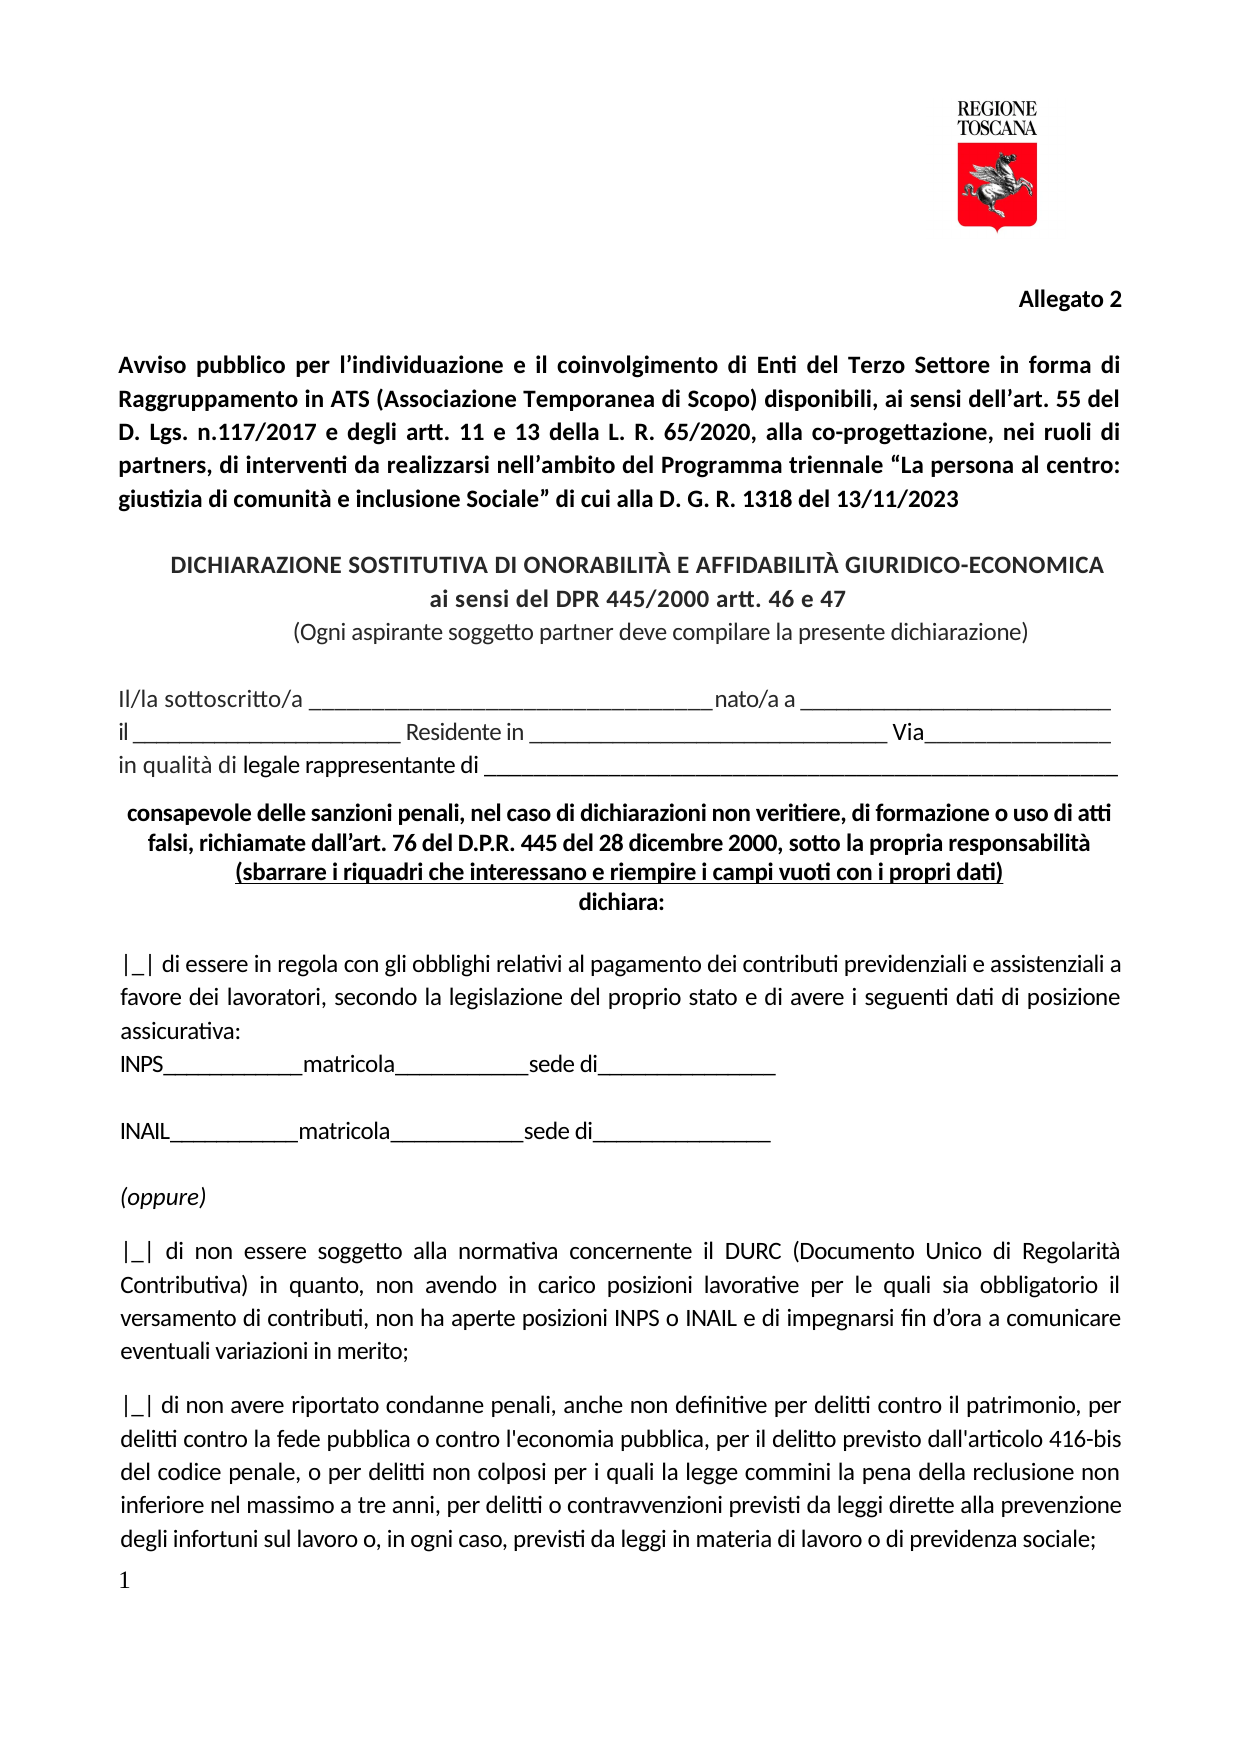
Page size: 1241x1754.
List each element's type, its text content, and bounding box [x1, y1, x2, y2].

text dichiara: [118, 887, 1120, 916]
text |_| di essere in regola con gli obblighi relativi al pagamento dei contributi previdenziali e assistenziali a favore dei lavoratori, secondo la legislazione del proprio stato e di avere i seguenti dati di posizione assicurativa: [120, 946, 1122, 1046]
text Allegato 2 [561, 281, 1122, 314]
text Il/la sottoscritto/a ________________________________nato/a a __________________________ il _______________________ Residente in ______________________________ Via_______________ in qualità di legale rappresentante di ___________________________________________________ [118, 681, 1122, 781]
text DICHIARAZIONE SOSTITUTIVA DI ONORABILITÀ E AFFIDABILITÀ GIURIDICO-ECONOMICA [154, 547, 1122, 581]
text (Ogni aspirante soggetto partner deve compilare la presente dichiarazione) [199, 614, 1122, 647]
text INPS matricola sede di [119, 1046, 1122, 1079]
text ai sensi del DPR 445/2000 artt. 46 e 47 [154, 581, 1122, 614]
text (oppure) [119, 1179, 1122, 1212]
text consapevole delle sanzioni penali, nel caso di dichiarazioni non veritiere, di formazione o uso di atti falsi, richiamate dall’art. 76 del D.P.R. 445 del 28 dicembre 2000, sotto la propria responsabilità (sbarrare i riquadri che interessano e riempire i campi vuoti con i propri dati) [118, 798, 1120, 887]
text INAIL matricola sede di [119, 1112, 1122, 1146]
text |_| di non essere soggetto alla normativa concernente il DURC (Documento Unico di Regolarità Contributiva) in quanto, non avendo in carico posizioni lavorative per le quali sia obbligatorio il versamento di contributi, non ha aperte posizioni INPS o INAIL e di impegnarsi fin d’ora a comunicare eventuali variazioni in merito; [120, 1233, 1122, 1366]
text Avviso pubblico per l’individuazione e il coinvolgimento di Enti del Terzo Settore in forma di Raggruppamento in ATS (Associazione Temporanea di Scopo) disponibili, ai sensi dell’art. 55 del D. Lgs. n.117/2017 e degli artt. 11 e 13 della L. R. 65/2020, alla co-progettazione, nei ruoli di partners, di interventi da realizzarsi nell’ambito del Programma triennale “La persona al centro: giustizia di comunità e inclusione Sociale” di cui alla D. G. R. 1318 del 13/11/2023 [118, 347, 1122, 514]
picture [925, 98, 1066, 239]
text |_| di non avere riportato condanne penali, anche non definitive per delitti contro il patrimonio, per delitti contro la fede pubblica o contro l'economia pubblica, per il delitto previsto dall'articolo 416-bis del codice penale, o per delitti non colposi per i quali la legge commini la pena della reclusione non inferiore nel massimo a tre anni, per delitti o contravvenzioni previsti da leggi dirette alla prevenzione degli infortuni sul lavoro o, in ogni caso, previsti da leggi in materia di lavoro o di previdenza sociale; [120, 1387, 1122, 1554]
